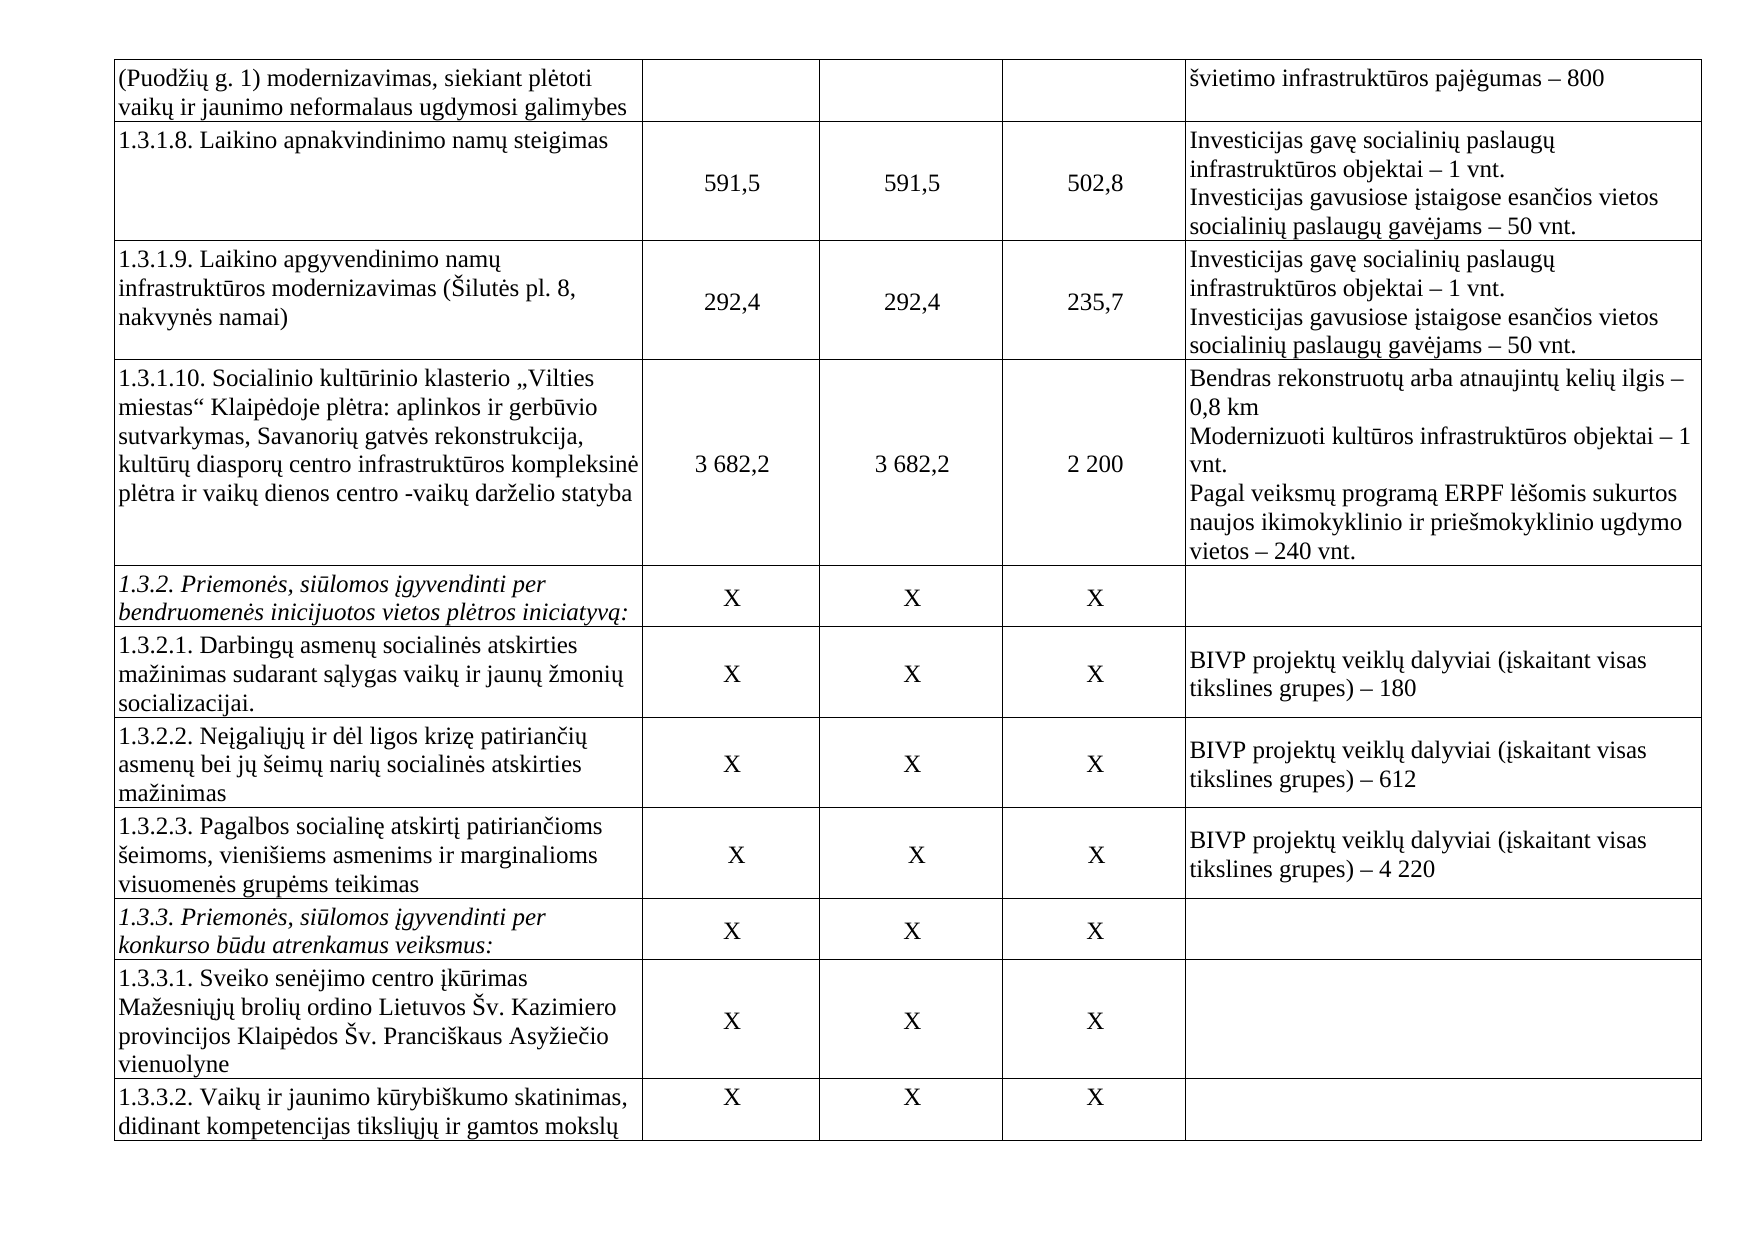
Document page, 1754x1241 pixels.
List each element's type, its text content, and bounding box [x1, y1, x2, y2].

table_cell 3 682,2 [643, 360, 819, 564]
table_cell X [643, 627, 819, 717]
table_cell X [643, 899, 819, 959]
table_cell X [820, 899, 1002, 959]
table_cell 1.3.2.3. Pagalbos socialinę atskirtį patiriančioms šeimoms, vienišiems asmenims ir marginalioms visuomenės grupėms teikimas [115, 808, 642, 897]
table_cell [1186, 960, 1701, 1078]
table_cell [1186, 566, 1701, 626]
table_cell X [1003, 808, 1185, 897]
table_cell X [1003, 1079, 1185, 1140]
table_cell (Puodžių g. 1) modernizavimas, siekiant plėtoti vaikų ir jaunimo neformalaus ugdymosi galimybes [115, 60, 642, 121]
table_cell 292,4 [820, 241, 1002, 359]
table_cell 1.3.3.1. Sveiko senėjimo centro įkūrimas Mažesniųjų brolių ordino Lietuvos Šv. Kazimiero provincijos Klaipėdos Šv. Pranciškaus Asyžiečio vienuolyne [115, 960, 642, 1078]
table_cell X [1003, 899, 1185, 959]
table_cell X [643, 960, 819, 1078]
table_cell [1003, 60, 1185, 121]
table_cell X [1003, 718, 1185, 807]
table_cell BIVP projektų veiklų dalyviai (įskaitant visas tikslines grupes) – 612 [1186, 718, 1701, 807]
table_cell švietimo infrastruktūros pajėgumas – 800 [1186, 60, 1701, 121]
table_cell X [820, 718, 1002, 807]
table_cell 2 200 [1003, 360, 1185, 564]
table_cell BIVP projektų veiklų dalyviai (įskaitant visas tikslines grupes) – 180 [1186, 627, 1701, 717]
table_cell [1186, 899, 1701, 959]
table_cell X [820, 1079, 1002, 1140]
table_cell 502,8 [1003, 122, 1185, 240]
table_cell Bendras rekonstruotų arba atnaujintų kelių ilgis – 0,8 km Modernizuoti kultūros infrastruktūros objektai – 1 vnt. Pagal veiksmų programą ERPF lėšomis sukurtos naujos ikimokyklinio ir priešmokyklinio ugdymo vietos – 240 vnt. [1186, 360, 1701, 564]
table_cell 292,4 [643, 241, 819, 359]
table_cell Investicijas gavę socialinių paslaugų infrastruktūros objektai – 1 vnt. Investicijas gavusiose įstaigose esančios vietos socialinių paslaugų gavėjams – 50 vnt. [1186, 122, 1701, 240]
table_cell [643, 60, 819, 121]
table_cell X [643, 566, 819, 626]
table_cell 1.3.3. Priemonės, siūlomos įgyvendinti per konkurso būdu atrenkamus veiksmus: [115, 899, 642, 959]
table_cell [820, 60, 1002, 121]
table_cell X [1003, 960, 1185, 1078]
table_cell 1.3.1.9. Laikino apgyvendinimo namų infrastruktūros modernizavimas (Šilutės pl. 8, nakvynės namai) [115, 241, 642, 359]
table_cell 1.3.1.10. Socialinio kultūrinio klasterio „Vilties miestas“ Klaipėdoje plėtra: aplinkos ir gerbūvio sutvarkymas, Savanorių gatvės rekonstrukcija, kultūrų diasporų centro infrastruktūros kompleksinė plėtra ir vaikų dienos centro -vaikų darželio statyba [115, 360, 642, 564]
table_cell 1.3.1.8. Laikino apnakvindinimo namų steigimas [115, 122, 642, 240]
table_cell 3 682,2 [820, 360, 1002, 564]
table_cell 1.3.2.1. Darbingų asmenų socialinės atskirties mažinimas sudarant sąlygas vaikų ir jaunų žmonių socializacijai. [115, 627, 642, 717]
table_cell 1.3.2. Priemonės, siūlomos įgyvendinti per bendruomenės inicijuotos vietos plėtros iniciatyvą: [115, 566, 642, 626]
table_cell X [820, 627, 1002, 717]
table_cell 1.3.3.2. Vaikų ir jaunimo kūrybiškumo skatinimas, didinant kompetencijas tiksliųjų ir gamtos mokslų [115, 1079, 642, 1140]
table_cell X [1003, 566, 1185, 626]
table_cell 591,5 [820, 122, 1002, 240]
table_cell X [643, 808, 819, 897]
table_cell 591,5 [643, 122, 819, 240]
table_cell X [643, 718, 819, 807]
table_cell [1186, 1079, 1701, 1140]
table_cell Investicijas gavę socialinių paslaugų infrastruktūros objektai – 1 vnt. Investicijas gavusiose įstaigose esančios vietos socialinių paslaugų gavėjams – 50 vnt. [1186, 241, 1701, 359]
table_cell X [1003, 627, 1185, 717]
table_cell BIVP projektų veiklų dalyviai (įskaitant visas tikslines grupes) – 4 220 [1186, 808, 1701, 897]
table_cell 1.3.2.2. Neįgaliųjų ir dėl ligos krizę patiriančių asmenų bei jų šeimų narių socialinės atskirties mažinimas [115, 718, 642, 807]
table_cell X [820, 808, 1002, 897]
table_cell X [643, 1079, 819, 1140]
table_cell X [820, 566, 1002, 626]
table_cell X [820, 960, 1002, 1078]
table_cell 235,7 [1003, 241, 1185, 359]
